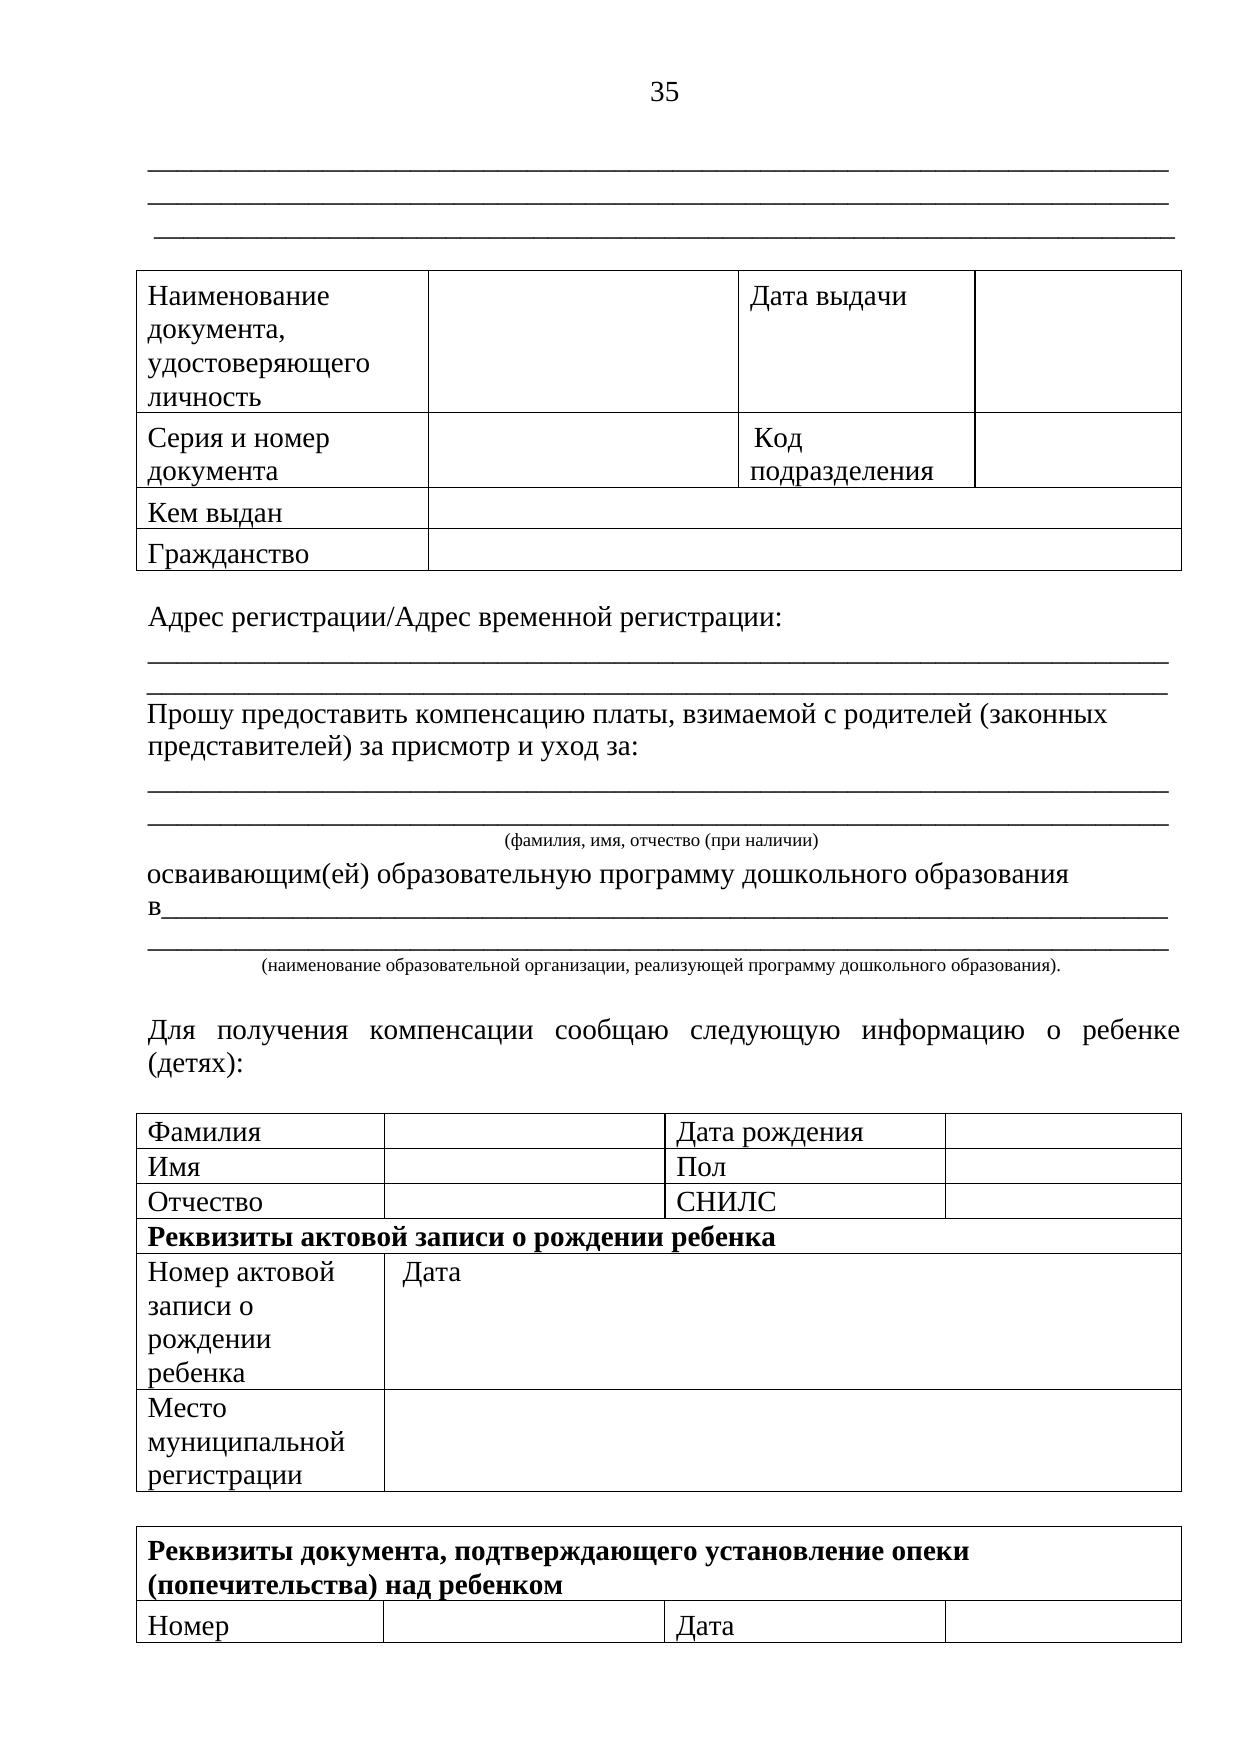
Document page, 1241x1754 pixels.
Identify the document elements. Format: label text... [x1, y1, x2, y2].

table_header Дата выдачи [739, 271, 974, 412]
table_cell Код подразделения [739, 413, 974, 487]
table_cell [429, 529, 1181, 569]
text (наименование образовательной организации, реализующей программу дошкольного образования). [147, 954, 1181, 976]
text ______________________________________________________________________ [148, 633, 1181, 666]
table_cell Номер [137, 1601, 383, 1642]
table_cell [976, 413, 1181, 487]
table_header [429, 271, 738, 412]
table_cell [946, 1184, 1181, 1218]
table_cell СНИЛС [666, 1184, 945, 1218]
table_header [976, 271, 1181, 412]
table_cell [385, 1149, 664, 1183]
table_cell [384, 1601, 664, 1642]
text ______________________________________________________________________ [148, 208, 1181, 242]
table_cell Имя [137, 1149, 384, 1183]
text ______________________________________________________________________ [148, 174, 1181, 208]
table_cell [946, 1149, 1181, 1183]
table_cell [429, 488, 1181, 528]
table_cell [385, 1184, 664, 1218]
table_header Реквизиты документа, подтверждающего установление опеки (попечительства) над ребенком [137, 1527, 1181, 1600]
text ______________________________________________________________________ [147, 666, 1181, 698]
text (фамилия, имя, отчество (при наличии) [147, 829, 1181, 851]
table_cell [429, 413, 738, 487]
table_cell [385, 1390, 1181, 1491]
table_cell Пол [666, 1149, 945, 1183]
table_header [946, 1114, 1181, 1148]
table_cell Гражданство [137, 529, 428, 569]
table_cell Реквизиты актовой записи о рождении ребенка [137, 1219, 1181, 1253]
text Для получения компенсации сообщаю следующую информацию о ребенке (детях): [148, 1012, 1181, 1079]
table_cell Место муниципальной регистрации [137, 1390, 384, 1491]
text ______________________________________________________________________ [148, 141, 1181, 174]
table_cell Дата [665, 1601, 945, 1642]
table_header Наименование документа, удостоверяющего личность [137, 271, 428, 412]
table_header Фамилия [137, 1114, 384, 1148]
text Прошу предоставить компенсацию платы, взимаемой с родителей (законных представителей) за присмотр и уход за: [147, 698, 1181, 762]
text Адрес регистрации/Адрес временной регистрации: [148, 599, 1181, 633]
text ____________________________________________________________________________________________________________________________________________ [148, 762, 1181, 829]
table_header [385, 1114, 664, 1148]
table_cell Номер актовой записи о рождении ребенка [137, 1254, 384, 1389]
table_cell Серия и номер документа [137, 413, 428, 487]
table_cell [946, 1601, 1181, 1642]
table_cell Кем выдан [137, 488, 428, 528]
text осваивающим(ей) образовательную программу дошкольного образования в___________________________________________________________________________________________________________________________________________ [147, 858, 1181, 954]
table_cell Дата [385, 1254, 1181, 1389]
table_header Дата рождения [666, 1114, 945, 1148]
table_cell Отчество [137, 1184, 384, 1218]
